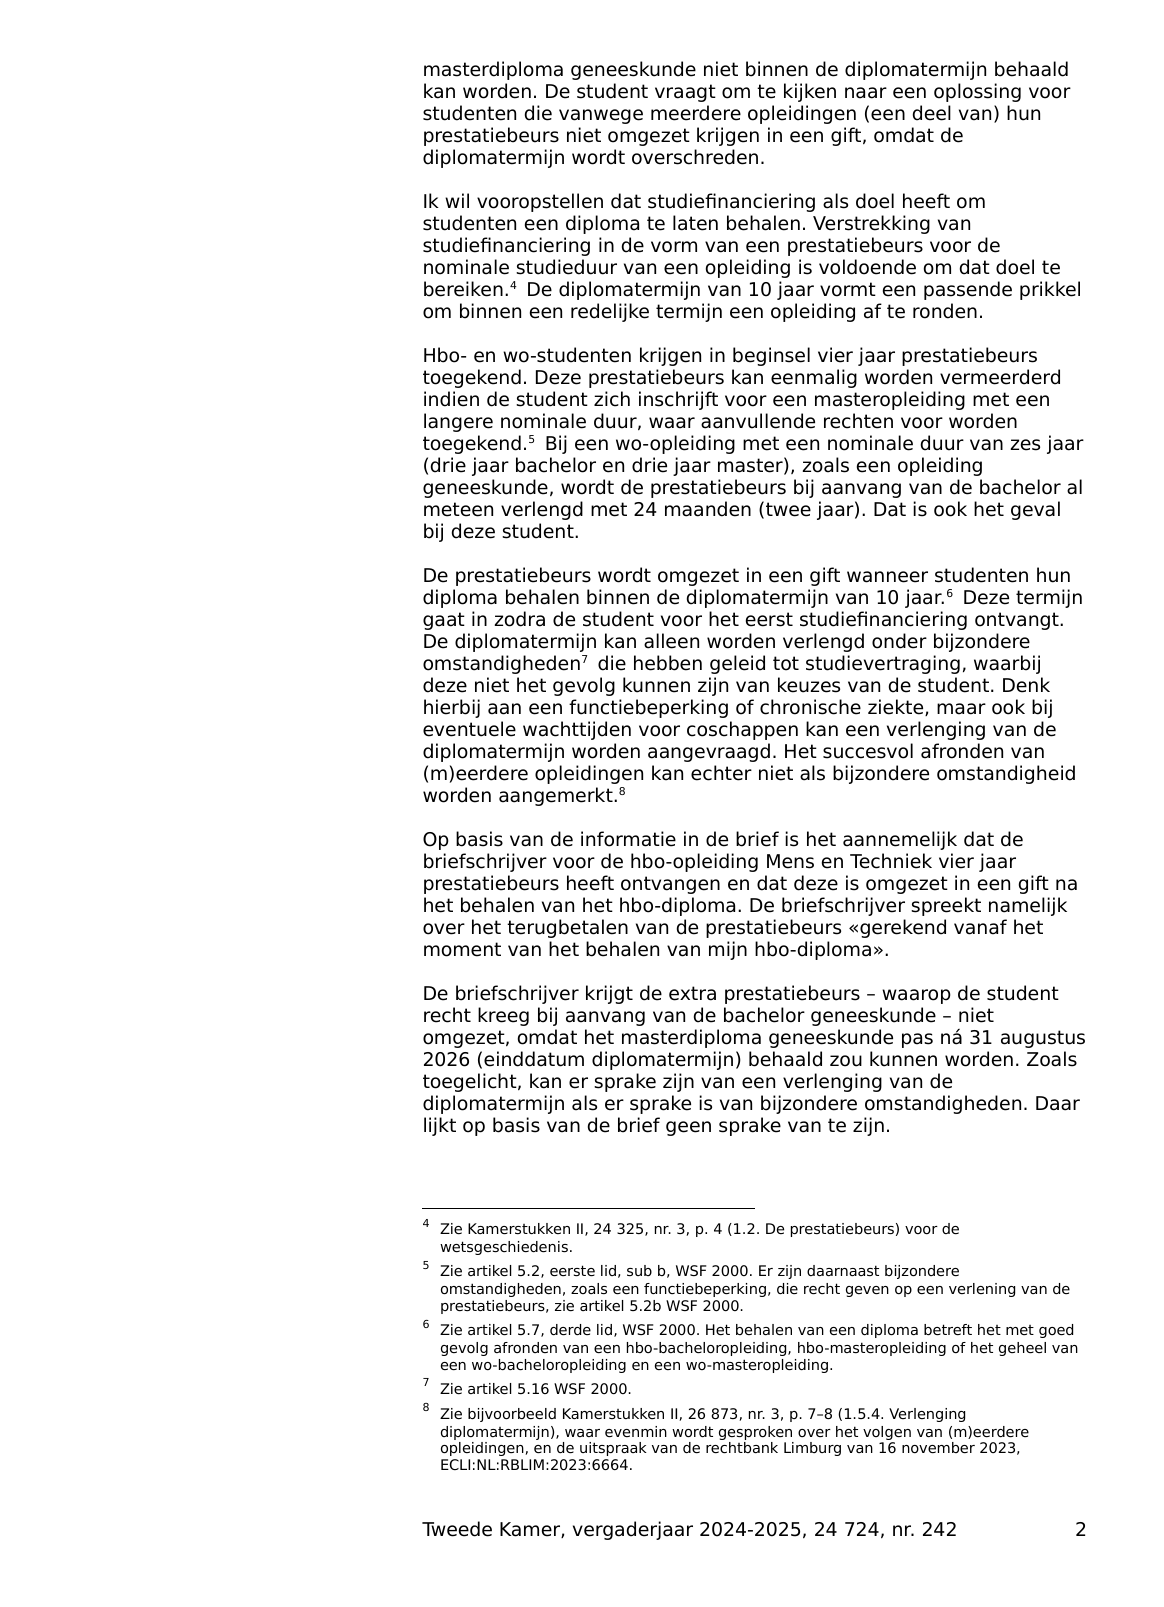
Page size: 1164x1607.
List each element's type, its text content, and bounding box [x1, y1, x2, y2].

text Zie artikel 5.16 WSF 2000. [422, 1377, 1087, 1399]
text Hbo- en wo-studenten krijgen in beginsel vier jaar prestatiebeurs toegekend. Deze prestatiebeurs kan eenmalig worden vermeerderd indien de student zich inschrijft voor een masteropleiding met een langere nominale duur, waar aanvullende rechten voor worden toegekend. Bij een wo-opleiding met een nominale duur van zes jaar (drie jaar bachelor en drie jaar master), zoals een opleiding geneeskunde, wordt de prestatiebeurs bij aanvang van de bachelor al meteen verlengd met 24 maanden (twee jaar). Dat is ook het geval bij deze student. [422, 345, 1087, 543]
text Zie Kamerstukken II, 24 325, nr. 3, p. 4 (1.2. De prestatiebeurs) voor de wetsgeschiedenis. [422, 1217, 1087, 1256]
text Op basis van de informatie in de brief is het aannemelijk dat de briefschrijver voor de hbo-opleiding Mens en Techniek vier jaar prestatiebeurs heeft ontvangen en dat deze is omgezet in een gift na het behalen van het hbo-diploma. De briefschrijver spreekt namelijk over het terugbetalen van de prestatiebeurs «gerekend vanaf het moment van het behalen van mijn hbo-diploma». [422, 829, 1087, 961]
text De prestatiebeurs wordt omgezet in een gift wanneer studenten hun diploma behalen binnen de diplomatermijn van 10 jaar. Deze termijn gaat in zodra de student voor het eerst studiefinanciering ontvangt. De diplomatermijn kan alleen worden verlengd onder bijzondere omstandigheden die hebben geleid tot studievertraging, waarbij deze niet het gevolg kunnen zijn van keuzes van de student. Denk hierbij aan een functiebeperking of chronische ziekte, maar ook bij eventuele wachttijden voor coschappen kan een verlenging van de diplomatermijn worden aangevraagd. Het succesvol afronden van (m)eerdere opleidingen kan echter niet als bijzondere omstandigheid worden aangemerkt. [422, 565, 1087, 807]
text masterdiploma geneeskunde niet binnen de diplomatermijn behaald kan worden. De student vraagt om te kijken naar een oplossing voor studenten die vanwege meerdere opleidingen (een deel van) hun prestatiebeurs niet omgezet krijgen in een gift, omdat de diplomatermijn wordt overschreden. [422, 59, 1087, 169]
text Zie artikel 5.2, eerste lid, sub b, WSF 2000. Er zijn daarnaast bijzondere omstandigheden, zoals een functiebeperking, die recht geven op een verlening van de prestatiebeurs, zie artikel 5.2b WSF 2000. [422, 1259, 1087, 1315]
text Zie artikel 5.7, derde lid, WSF 2000. Het behalen van een diploma betreft het met goed gevolg afronden van een hbo-bacheloropleiding, hbo-masteropleiding of het geheel van een wo-bacheloropleiding en een wo-masteropleiding. [422, 1318, 1087, 1374]
text De briefschrijver krijgt de extra prestatiebeurs – waarop de student recht kreeg bij aanvang van de bachelor geneeskunde – niet omgezet, omdat het masterdiploma geneeskunde pas ná 31 augustus 2026 (einddatum diplomatermijn) behaald zou kunnen worden. Zoals toegelicht, kan er sprake zijn van een verlenging van de diplomatermijn als er sprake is van bijzondere omstandigheden. Daar lijkt op basis van de brief geen sprake van te zijn. [422, 983, 1087, 1137]
text Ik wil vooropstellen dat studiefinanciering als doel heeft om studenten een diploma te laten behalen. Verstrekking van studiefinanciering in de vorm van een prestatiebeurs voor de nominale studieduur van een opleiding is voldoende om dat doel te bereiken. De diplomatermijn van 10 jaar vormt een passende prikkel om binnen een redelijke termijn een opleiding af te ronden. [422, 191, 1087, 323]
text Zie bijvoorbeeld Kamerstukken II, 26 873, nr. 3, p. 7–8 (1.5.4. Verlenging diplomatermijn), waar evenmin wordt gesproken over het volgen van (m)eerdere opleidingen, en de uitspraak van de rechtbank Limburg van 16 november 2023, ECLI:NL:RBLIM:2023:6664. [422, 1402, 1087, 1474]
